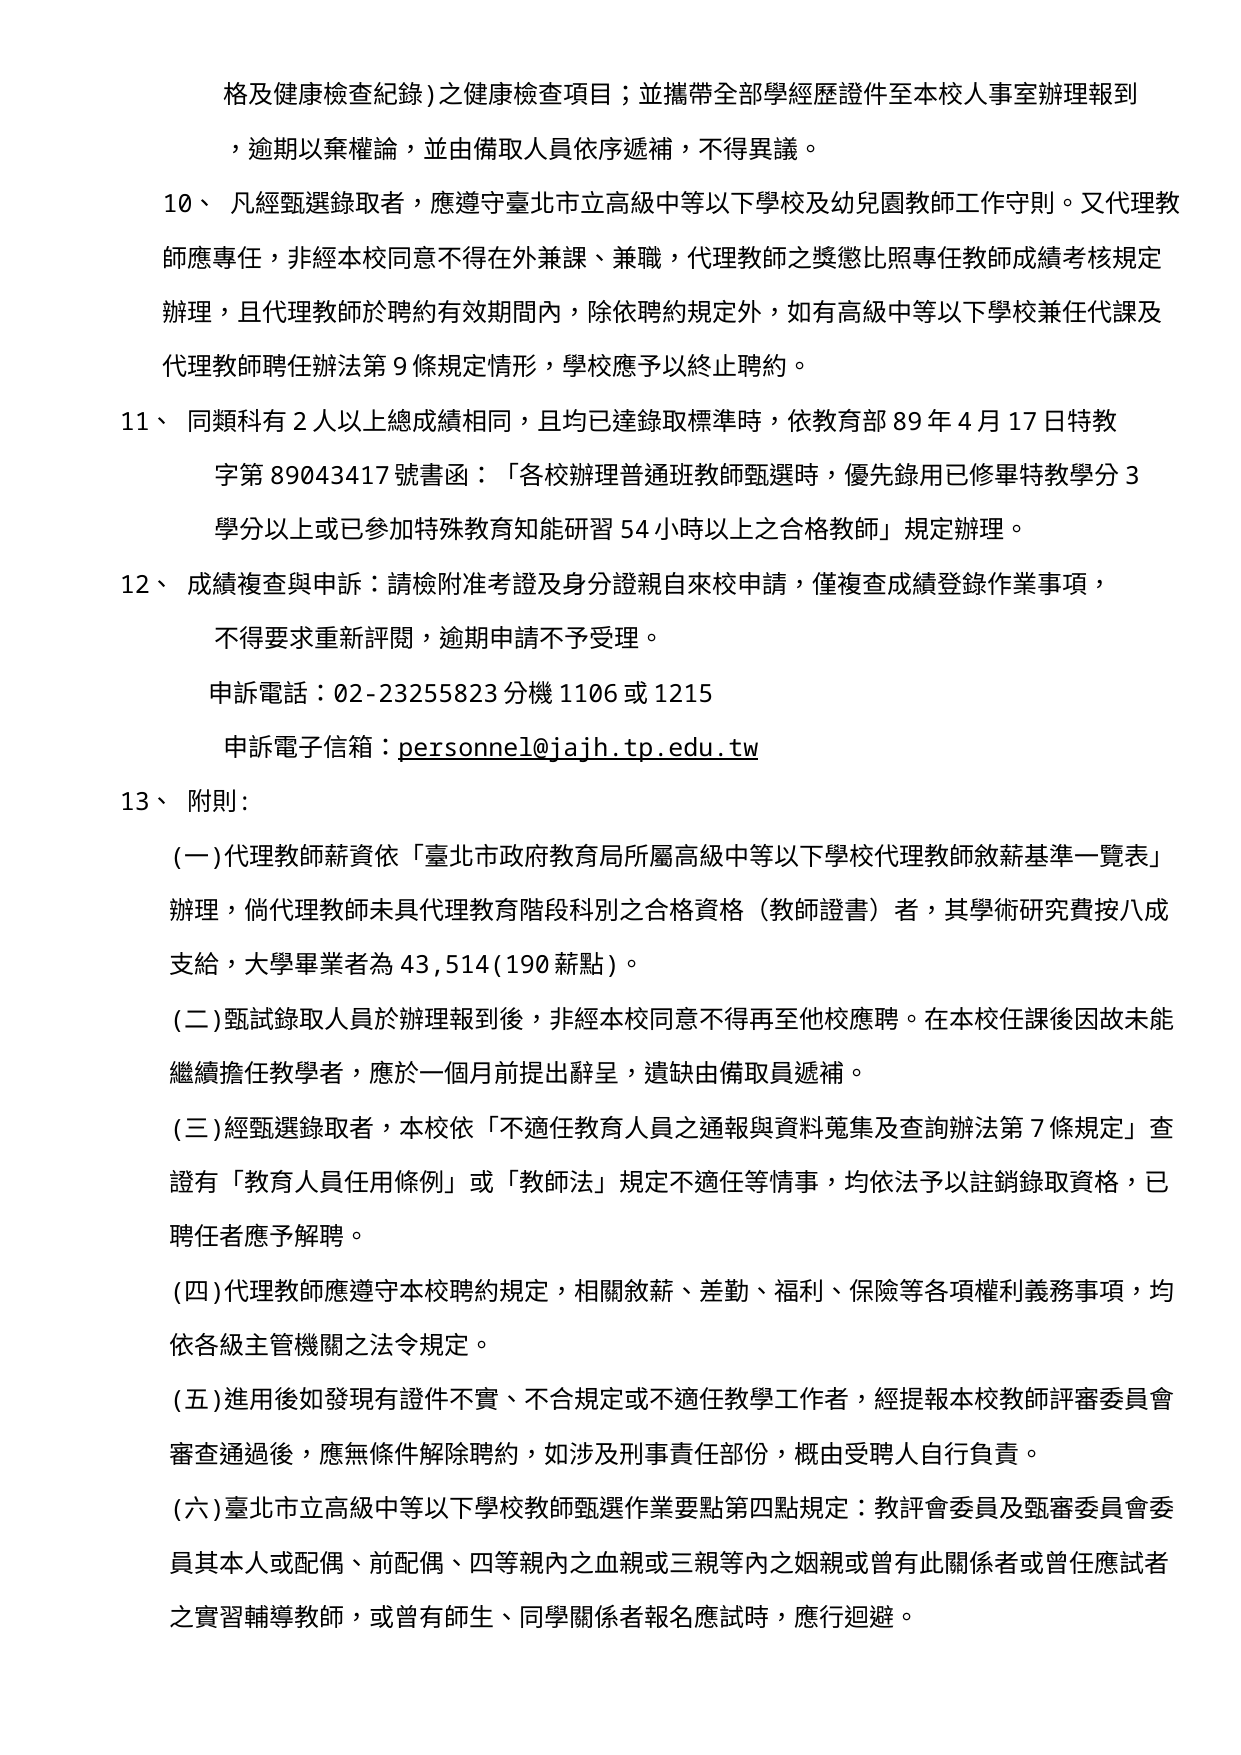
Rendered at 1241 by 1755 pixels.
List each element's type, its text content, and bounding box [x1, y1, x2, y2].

text 格及健康檢查紀錄)之健康檢查項目；並攜帶全部學經歷證件至本校人事室辦理報到 [118, 75, 1181, 111]
list 成績複查與申訴：請檢附准考證及身分證親自來校申請，僅複查成績登錄作業事項， [119, 564, 1181, 601]
text (五)進用後如發現有證件不實、不合規定或不適任教學工作者，經提報本校教師評審委員會審查通過後，應無條件解除聘約，如涉及刑事責任部份，概由受聘人自行負責。 [169, 1380, 1181, 1471]
text 字第89043417號書函：「各校辦理普通班教師甄選時，優先錄用已修畢特教學分3 [169, 456, 1181, 492]
text (二)甄試錄取人員於辦理報到後，非經本校同意不得再至他校應聘。在本校任課後因故未能繼續擔任教學者，應於一個月前提出辭呈，遺缺由備取員遞補。 [169, 999, 1181, 1090]
text (三)經甄選錄取者，本校依「不適任教育人員之通報與資料蒐集及查詢辦法第7條規定」查證有「教育人員任用條例」或「教師法」規定不適任等情事，均依法予以註銷錄取資格，已聘任者應予解聘。 [169, 1108, 1181, 1253]
text ，逾期以棄權論，並由備取人員依序遞補，不得異議。 [118, 129, 1181, 166]
list 附則: [119, 782, 1181, 818]
text 學分以上或已參加特殊教育知能研習54小時以上之合格教師」規定辦理。 [169, 510, 1181, 546]
text 不得要求重新評閱，逾期申請不予受理。 [169, 619, 1181, 655]
text (一)代理教師薪資依「臺北市政府教育局所屬高級中等以下學校代理教師敘薪基準一覽表」辦理，倘代理教師未具代理教育階段科別之合格資格（教師證書）者，其學術研究費按八成支給，大學畢業者為43,514(190薪點)。 [169, 836, 1181, 981]
text (六)臺北市立高級中等以下學校教師甄選作業要點第四點規定：教評會委員及甄審委員會委員其本人或配偶、前配偶、四等親內之血親或三親等內之姻親或曾有此關係者或曾任應試者之實習輔導教師，或曾有師生、同學關係者報名應試時，應行迴避。 [169, 1489, 1181, 1634]
text (四)代理教師應遵守本校聘約規定，相關敘薪、差勤、福利、保險等各項權利義務事項，均依各級主管機關之法令規定。 [169, 1271, 1181, 1362]
list 同類科有2人以上總成績相同，且均已達錄取標準時，依教育部89年4月17日特教 [119, 401, 1181, 437]
text 申訴電話：02-23255823分機1106或1215 [193, 673, 1181, 709]
list 凡經甄選錄取者，應遵守臺北市立高級中等以下學校及幼兒園教師工作守則。又代理教師應專任，非經本校同意不得在外兼課、兼職，代理教師之獎懲比照專任教師成績考核規定辦理，且代理教師於聘約有效期間內，除依聘約規定外，如有高級中等以下學校兼任代課及代理教師聘任辦法第9條規定情形，學校應予以終止聘約。 [162, 184, 1181, 383]
text 申訴電子信箱：personnel@jajh.tp.edu.tw [118, 727, 1181, 764]
